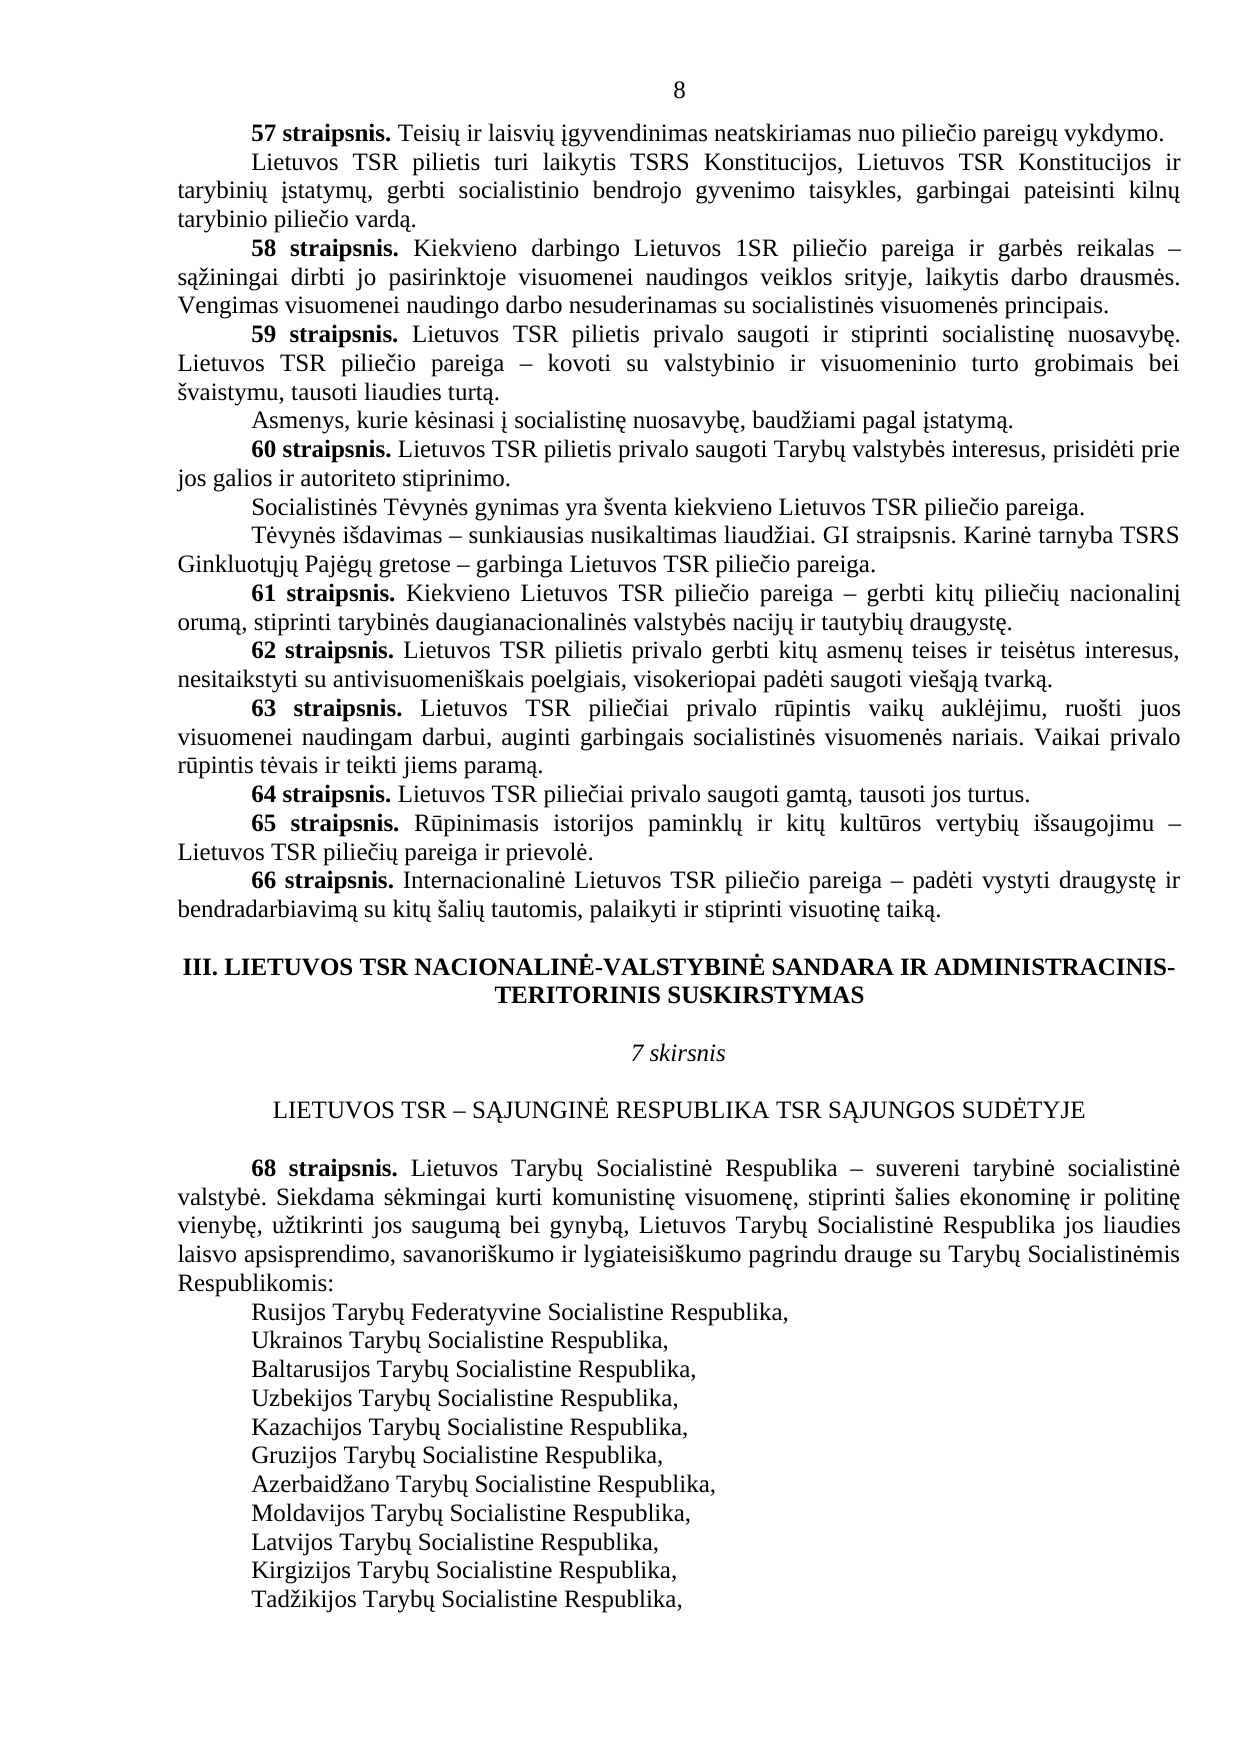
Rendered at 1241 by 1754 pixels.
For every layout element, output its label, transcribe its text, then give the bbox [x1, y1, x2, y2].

text Moldavijos Tarybų Socialistine Respublika, [177, 1498, 1181, 1527]
text 58 straipsnis. Kiekvieno darbingo Lietuvos 1SR piliečio pareiga ir garbės reikalas – sąžiningai dirbti jo pasirinktoje visuomenei naudingos veiklos srityje, laikytis darbo drausmės. Vengimas visuomenei naudingo darbo nesuderinamas su socialistinės visuomenės principais. [177, 233, 1181, 319]
text Kazachijos Tarybų Socialistine Respublika, [177, 1412, 1181, 1441]
text Uzbekijos Tarybų Socialistine Respublika, [177, 1383, 1181, 1412]
text III. LIETUVOS TSR NACIONALINĖ-VALSTYBINĖ SANDARA IR ADMINISTRACINIS-TERITORINIS SUSKIRSTYMAS [177, 952, 1181, 1009]
text LIETUVOS TSR – SĄJUNGINĖ RESPUBLIKA TSR SĄJUNGOS SUDĖTYJE [177, 1096, 1181, 1124]
text 61 straipsnis. Kiekvieno Lietuvos TSR piliečio pareiga – gerbti kitų piliečių nacionalinį orumą, stiprinti tarybinės daugianacionalinės valstybės nacijų ir tautybių draugystę. [177, 578, 1181, 636]
text 60 straipsnis. Lietuvos TSR pilietis privalo saugoti Tarybų valstybės interesus, prisidėti prie jos galios ir autoriteto stiprinimo. [177, 434, 1181, 492]
text 63 straipsnis. Lietuvos TSR piliečiai privalo rūpintis vaikų auklėjimu, ruošti juos visuomenei naudingam darbui, auginti garbingais socialistinės visuomenės nariais. Vaikai privalo rūpintis tėvais ir teikti jiems paramą. [177, 693, 1181, 779]
text 66 straipsnis. Internacionalinė Lietuvos TSR piliečio pareiga – padėti vystyti draugystę ir bendradarbiavimą su kitų šalių tautomis, palaikyti ir stiprinti visuotinę taiką. [177, 866, 1181, 923]
text Lietuvos TSR pilietis turi laikytis TSRS Konstitucijos, Lietuvos TSR Konstitucijos ir tarybinių įstatymų, gerbti socialistinio bendrojo gyvenimo taisykles, garbingai pateisinti kilnų tarybinio piliečio vardą. [177, 147, 1181, 233]
text 59 straipsnis. Lietuvos TSR pilietis privalo saugoti ir stiprinti socialistinę nuosavybę. Lietuvos TSR piliečio pareiga – kovoti su valstybinio ir visuomeninio turto grobimais bei švaistymu, tausoti liaudies turtą. [177, 319, 1181, 406]
text 62 straipsnis. Lietuvos TSR pilietis privalo gerbti kitų asmenų teises ir teisėtus interesus, nesitaikstyti su antivisuomeniškais poelgiais, visokeriopai padėti saugoti viešąją tvarką. [177, 636, 1181, 693]
text Gruzijos Tarybų Socialistine Respublika, [177, 1441, 1181, 1469]
text Rusijos Tarybų Federatyvine Socialistine Respublika, [177, 1297, 1181, 1326]
text Latvijos Tarybų Socialistine Respublika, [177, 1527, 1181, 1556]
text Ukrainos Tarybų Socialistine Respublika, [177, 1326, 1181, 1354]
text Socialistinės Tėvynės gynimas yra šventa kiekvieno Lietuvos TSR piliečio pareiga. [177, 492, 1181, 521]
text 65 straipsnis. Rūpinimasis istorijos paminklų ir kitų kultūros vertybių išsaugojimu – Lietuvos TSR piliečių pareiga ir prievolė. [177, 808, 1181, 866]
text Asmenys, kurie kėsinasi į socialistinę nuosavybę, baudžiami pagal įstatymą. [177, 406, 1181, 434]
text Kirgizijos Tarybų Socialistine Respublika, [177, 1556, 1181, 1584]
text Tadžikijos Tarybų Socialistine Respublika, [177, 1584, 1181, 1613]
text Baltarusijos Tarybų Socialistine Respublika, [177, 1354, 1181, 1383]
text 7 skirsnis [177, 1038, 1181, 1067]
text 68 straipsnis. Lietuvos Tarybų Socialistinė Respublika – suvereni tarybinė socialistinė valstybė. Siekdama sėkmingai kurti komunistinę visuomenę, stiprinti šalies ekonominę ir politinę vienybę, užtikrinti jos saugumą bei gynybą, Lietuvos Tarybų Socialistinė Respublika jos liaudies laisvo apsisprendimo, savanoriškumo ir lygiateisiškumo pagrindu drauge su Tarybų Socialistinėmis Respublikomis: [177, 1153, 1181, 1297]
text Tėvynės išdavimas – sunkiausias nusikaltimas liaudžiai. GI straipsnis. Karinė tarnyba TSRS Ginkluotųjų Pajėgų gretose – garbinga Lietuvos TSR piliečio pareiga. [177, 521, 1181, 578]
text Azerbaidžano Tarybų Socialistine Respublika, [177, 1469, 1181, 1498]
text 64 straipsnis. Lietuvos TSR piliečiai privalo saugoti gamtą, tausoti jos turtus. [177, 779, 1181, 808]
text 57 straipsnis. Teisių ir laisvių įgyvendinimas neatskiriamas nuo piliečio pareigų vykdymo. [177, 118, 1181, 147]
